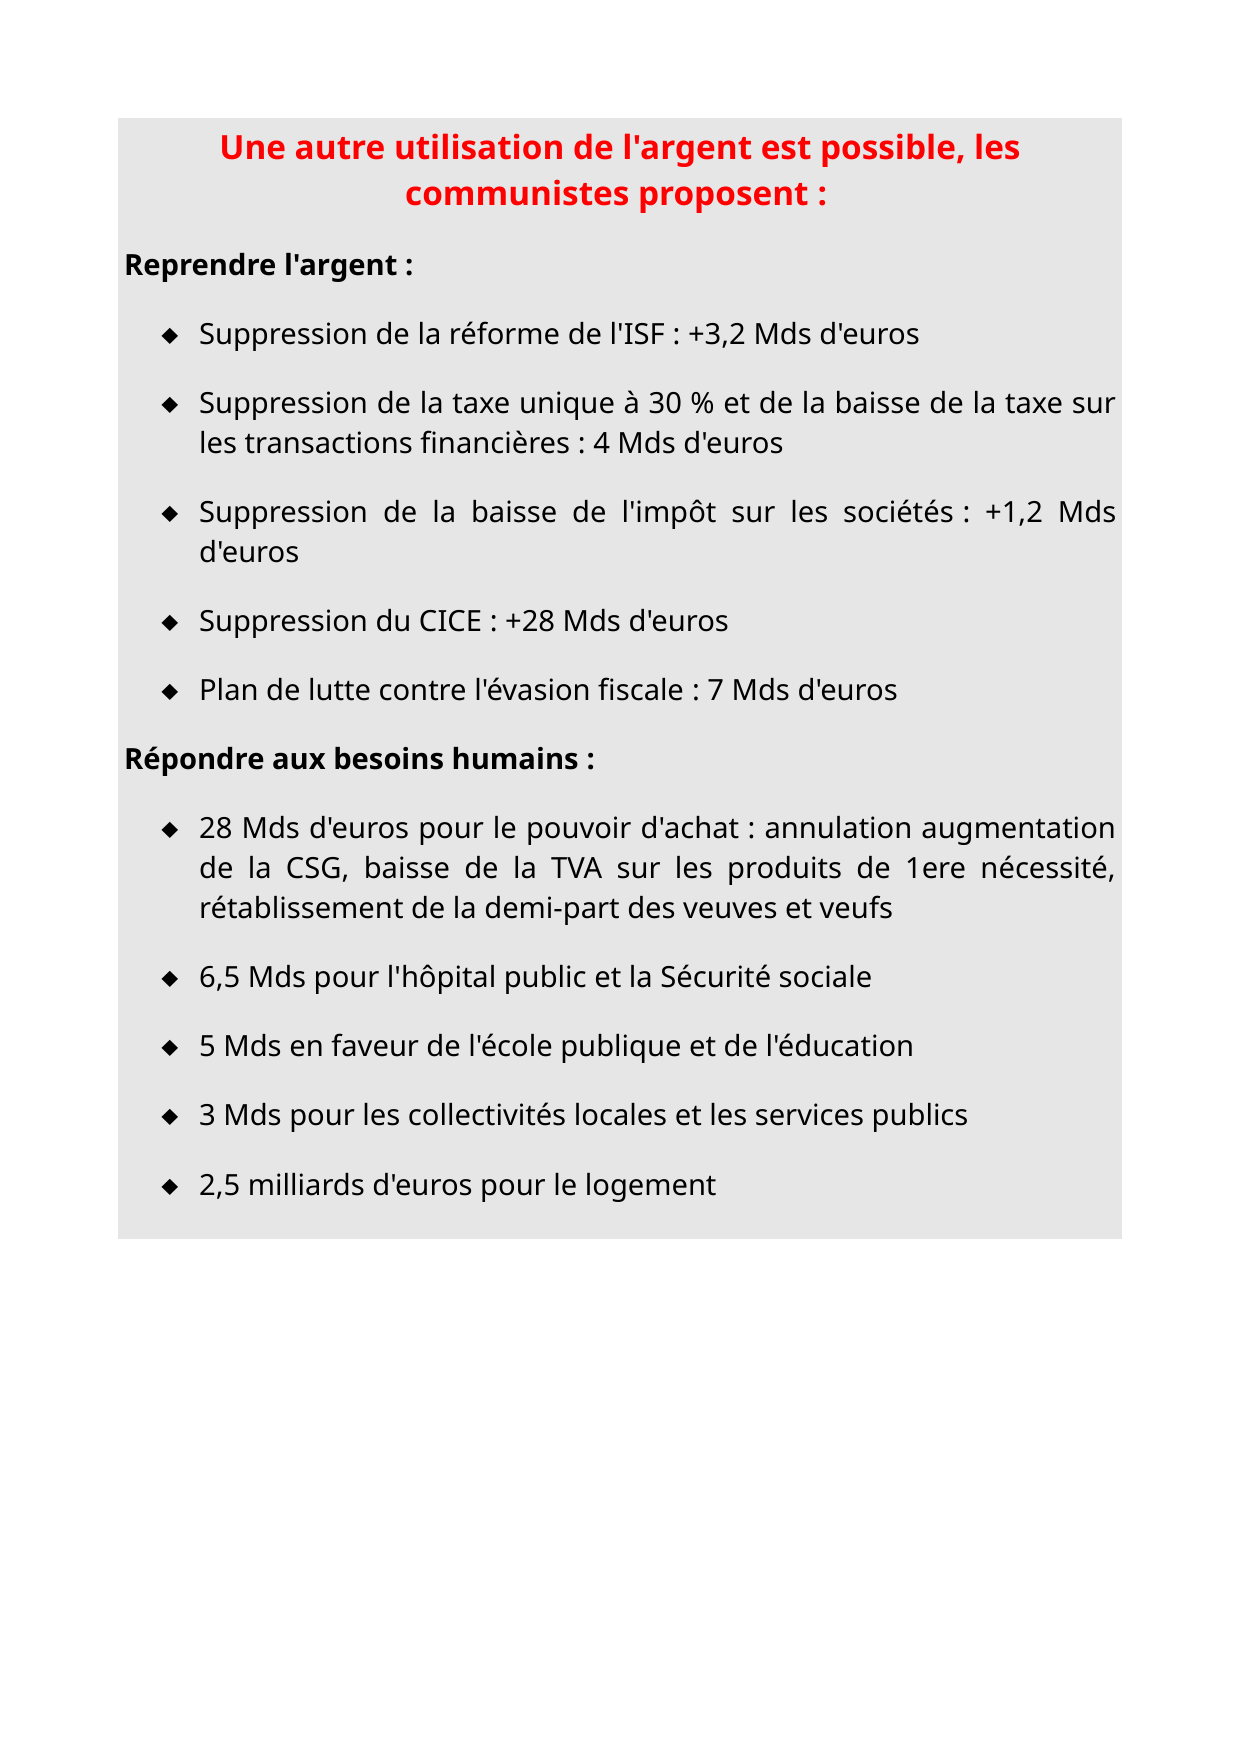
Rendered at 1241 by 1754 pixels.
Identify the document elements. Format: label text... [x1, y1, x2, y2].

table_header Une autre utilisation de l'argent est possible, les communistes proposent : Reprendre l'argent : Suppression de la réforme de l'ISF : +3,2 Mds d'euros Suppression de la taxe unique à 30 % et de la baisse de la taxe sur les transactions financières : 4 Mds d'euros Suppression de la baisse de l'impôt sur les sociétés : +1,2 Mds d'euros Suppression du CICE : +28 Mds d'euros Plan de lutte contre l'évasion fiscale : 7 Mds d'euros Répondre aux besoins humains : 28 Mds d'euros pour le pouvoir d'achat : annulation augmentation de la CSG, baisse de la TVA sur les produits de 1ere nécessité, rétablissement de la demi-part des veuves et veufs 6,5 Mds pour l'hôpital public et la Sécurité sociale 5 Mds en faveur de l'école publique et de l'éducation 3 Mds pour les collectivités locales et les services publics 2,5 milliards d'euros pour le logement [118, 118, 1122, 1239]
